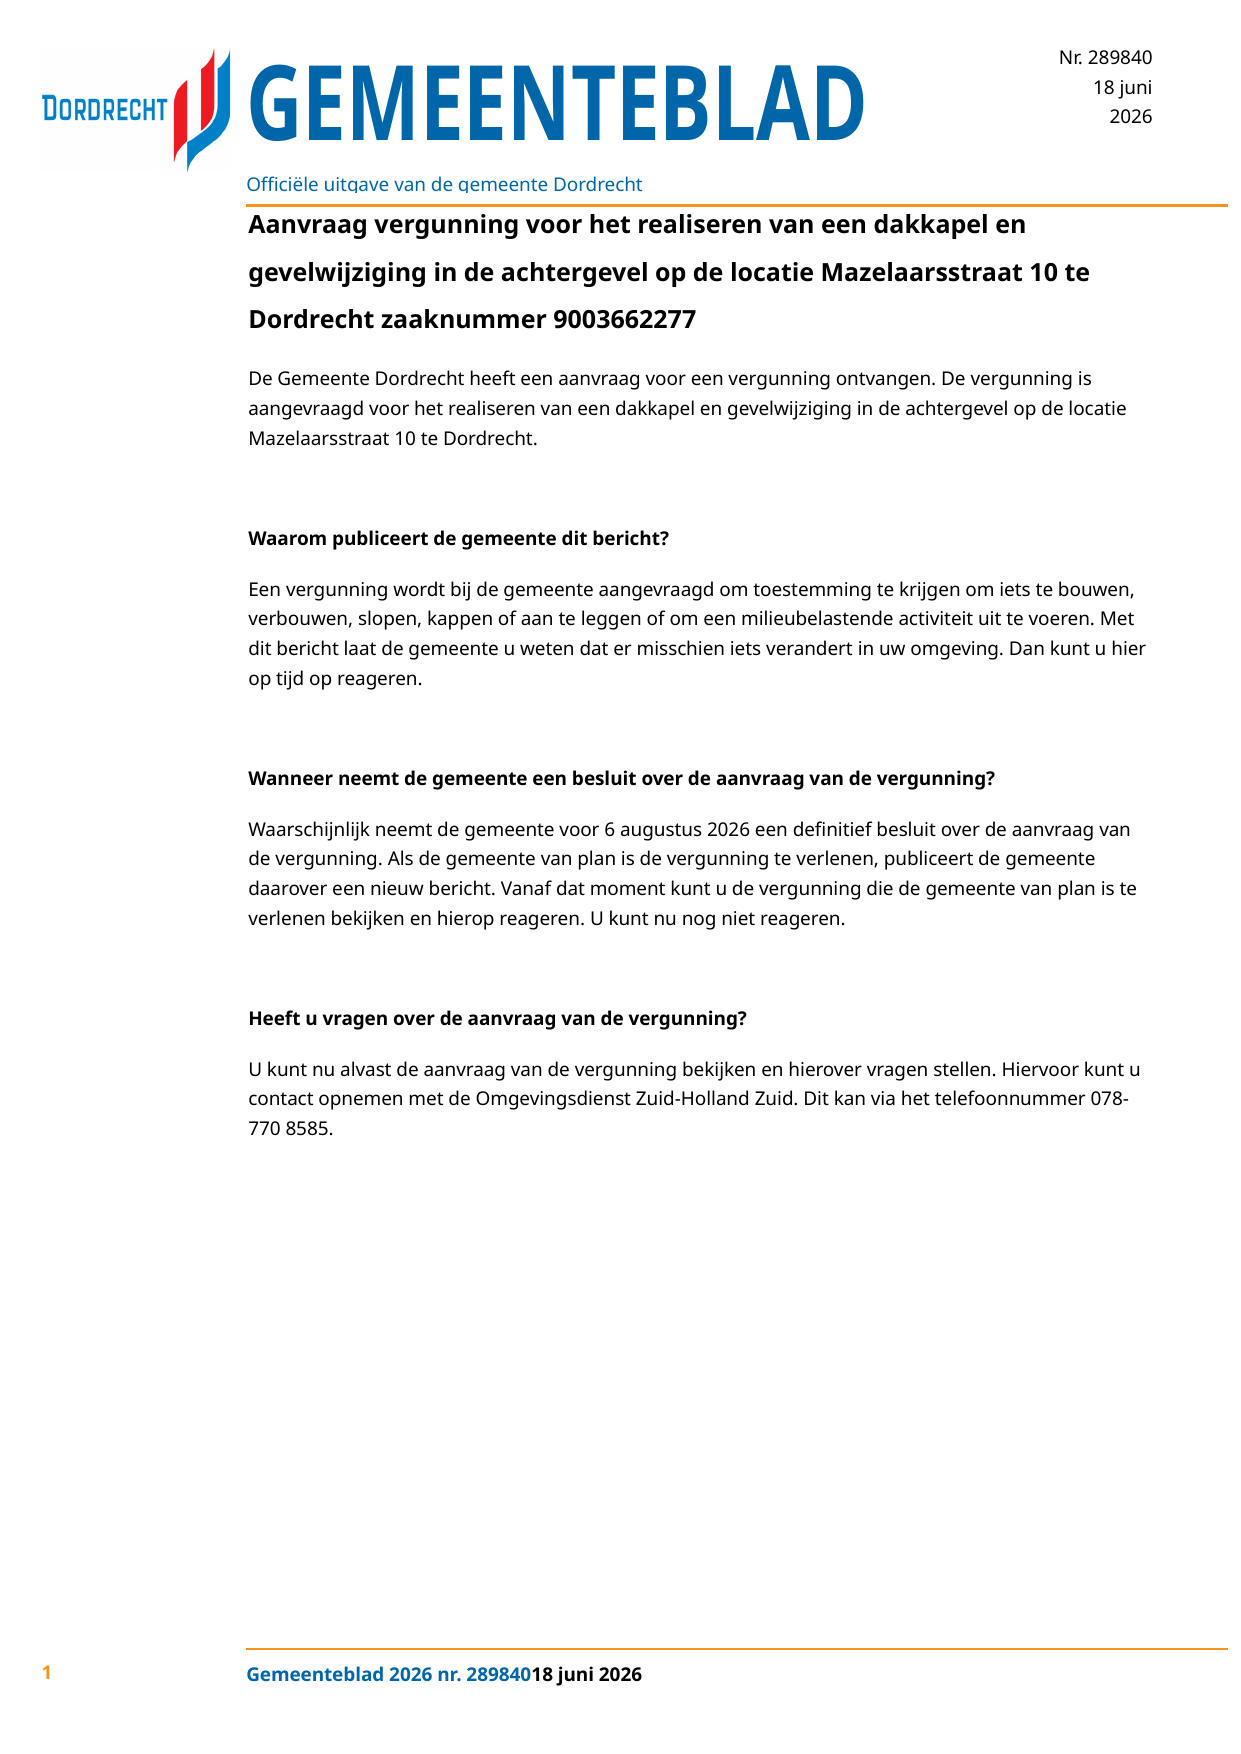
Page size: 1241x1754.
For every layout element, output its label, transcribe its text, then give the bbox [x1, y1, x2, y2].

text Waarschijnlijk neemt de gemeente voor 6 augustus 2026 een definitief besluit over de aanvraag van de vergunning. Als de gemeente van plan is de vergunning te verlenen, publiceert de gemeente daarover een nieuw bericht. Vanaf dat moment kunt u de vergunning die de gemeente van plan is te verlenen bekijken en hierop reageren. U kunt nu nog niet reageren. [248, 816, 1152, 930]
text De Gemeente Dordrecht heeft een aanvraag voor een vergunning ontvangen. De vergunning is aangevraagd voor het realiseren van een dakkapel en gevelwijziging in de achtergevel op de locatie Mazelaarsstraat 10 te Dordrecht. [248, 366, 1152, 450]
text Heeft u vragen over de aanvraag van de vergunning? [248, 1006, 1152, 1031]
text Aanvraag vergunning voor het realiseren van een dakkapel en gevelwijziging in de achtergevel op de locatie Mazelaarsstraat 10 te Dordrecht zaaknummer 9003662277 [248, 207, 1152, 336]
text Een vergunning wordt bij de gemeente aangevraagd om toestemming te krijgen om iets te bouwen, verbouwen, slopen, kappen of aan te leggen of om een milieubelastende activiteit uit te voeren. Met dit bericht laat de gemeente u weten dat er misschien iets verandert in uw omgeving. Dan kunt u hier op tijd op reageren. [248, 576, 1152, 690]
text Wanneer neemt de gemeente een besluit over de aanvraag van de vergunning? [248, 766, 1152, 791]
text Waarom publiceert de gemeente dit bericht? [248, 526, 1152, 551]
picture [41, 47, 231, 172]
text U kunt nu alvast de aanvraag van de vergunning bekijken en hierover vragen stellen. Hiervoor kunt u contact opnemen met de Omgevingsdienst Zuid-Holland Zuid. Dit kan via het telefoonnummer 078-770 8585. [248, 1056, 1152, 1141]
